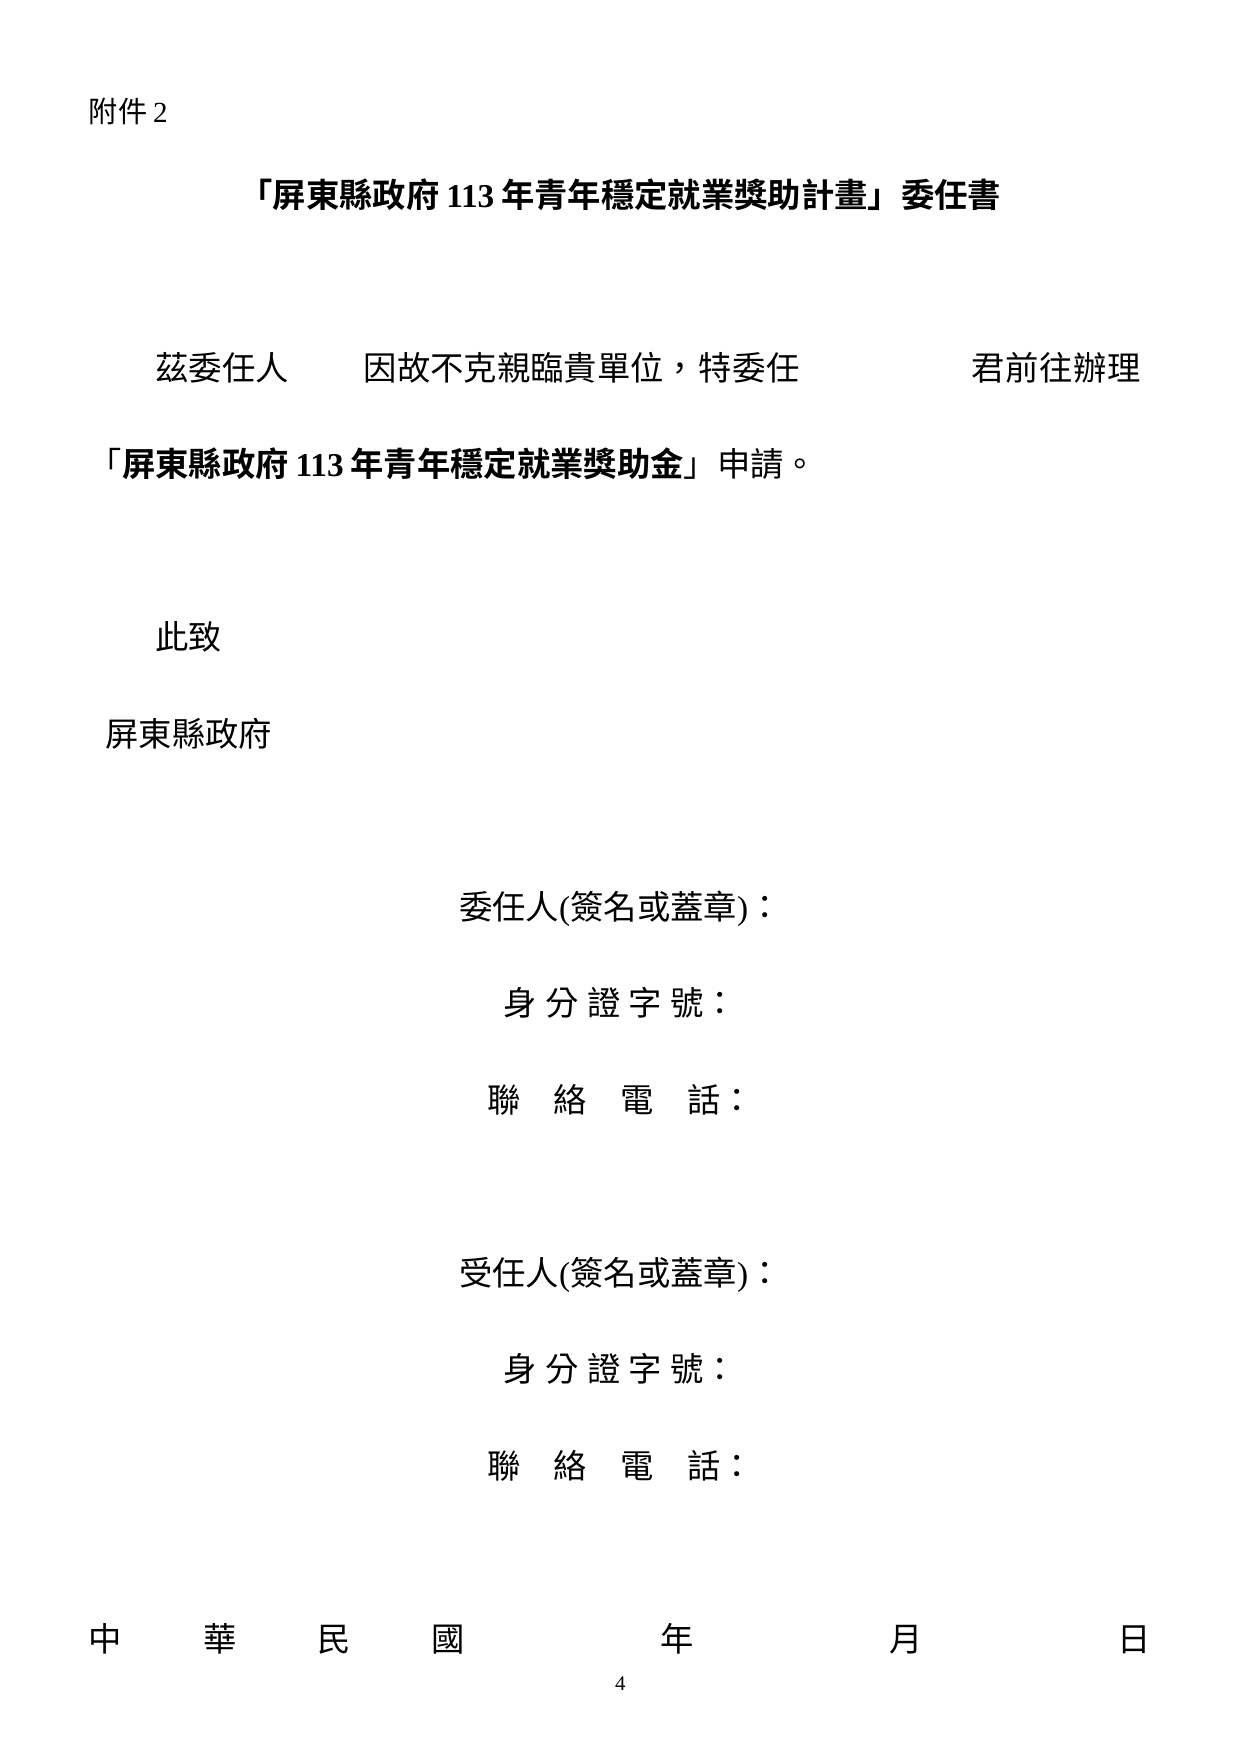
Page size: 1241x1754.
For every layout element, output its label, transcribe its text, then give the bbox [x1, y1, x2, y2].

text 中華民國 年 月 日 [89, 1613, 1152, 1661]
text 屏東縣政府 [89, 708, 1152, 756]
text 聯 絡 電 話： [89, 1440, 1152, 1488]
text 委任人(簽名或蓋章)： [89, 881, 1152, 929]
text 附件2 [89, 89, 1152, 131]
text 身 分 證 字 號： [89, 977, 1152, 1025]
text 受任人(簽名或蓋章)： [89, 1247, 1152, 1295]
text 聯 絡 電 話： [89, 1074, 1152, 1122]
text 「屏東縣政府113年青年穩定就業獎助計畫」委任書 [89, 168, 1152, 217]
text 此致 [89, 611, 1152, 659]
text 茲委任人 因故不克親臨貴單位，特委任 君前往辦理「屏東縣政府113年青年穩定就業獎助金」申請。 [89, 342, 1152, 486]
text 身 分 證 字 號： [89, 1343, 1152, 1391]
